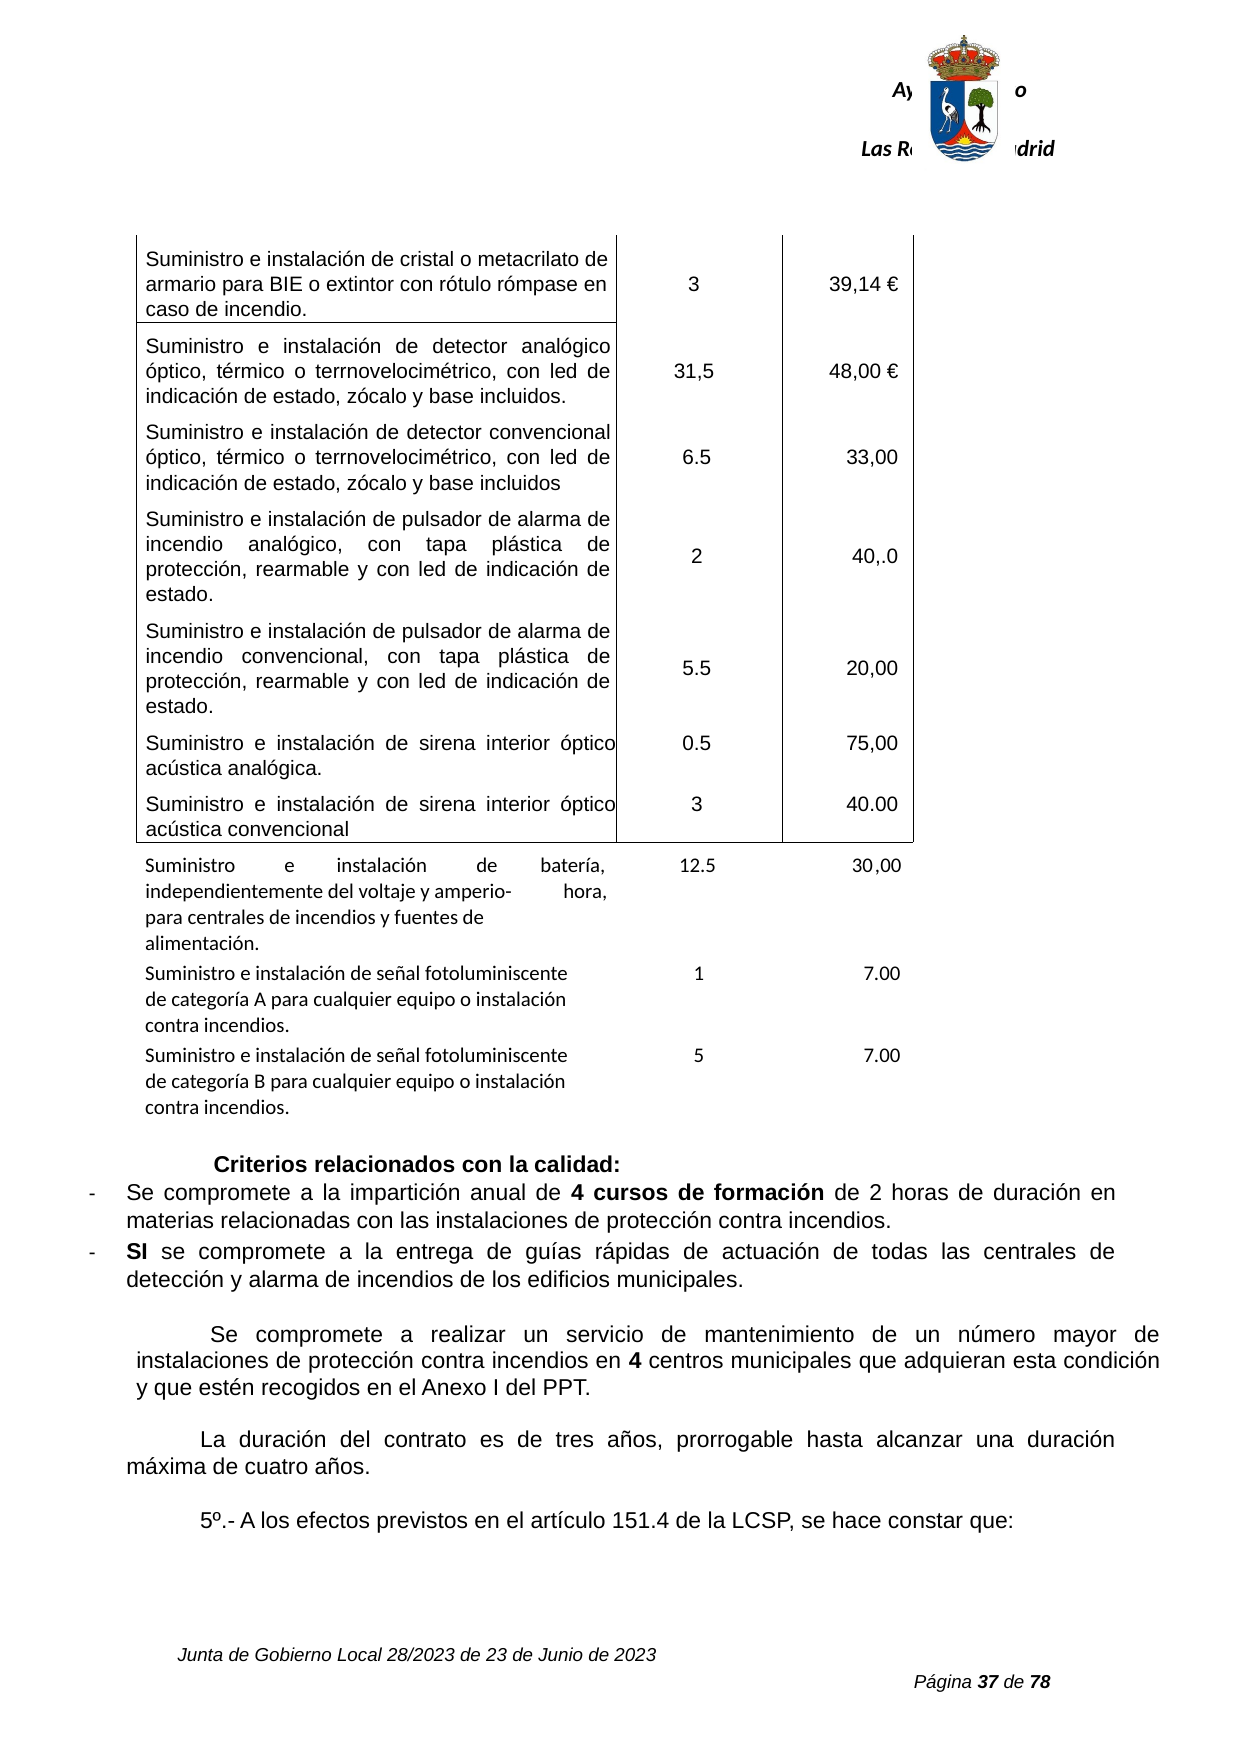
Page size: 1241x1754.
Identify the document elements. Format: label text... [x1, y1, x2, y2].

text Criterios relacionados con la calidad: [213, 1151, 1116, 1178]
table_cell Suministro e instalación de cristal o metacrilato de armario para BIE o extintor con rótulo rómpase en caso de incendio. [137, 240, 616, 322]
table_cell Suministro e instalación de detector convencional óptico, térmico o terrnovelocimétrico, con led de indicación de estado, zócalo y base incluidos [137, 413, 616, 495]
table_cell 33,00 [783, 413, 913, 495]
table_cell Suministro e instalación de detector analógico óptico, térmico o terrnovelocimétrico, con led de indicación de estado, zócalo y base incluidos. [137, 323, 616, 408]
text Se compromete a realizar un servicio de mantenimiento de un número mayor de instalaciones de protección contra incendios en 4 centros municipales que adquieran esta condición y que estén recogidos en el Anexo I del PPT. [136, 1321, 1161, 1400]
list Se compromete a la impartición anual de 4 cursos de formación de 2 horas de duración en materias relacionadas con las instalaciones de protección contra incendios. [88, 1178, 1116, 1233]
table_cell 40,.0 [783, 500, 913, 607]
table_cell 2 [617, 500, 782, 607]
table_cell 5.5 [617, 612, 782, 719]
table_cell 40.00 [783, 785, 913, 842]
list SI se compromete a la entrega de guías rápidas de actuación de todas las centrales de detección y alarma de incendios de los edificios municipales. [88, 1237, 1116, 1292]
table_cell Suministro e instalación de sirena interior óptico acústica analógica. [137, 723, 616, 780]
table_cell 75,00 [783, 723, 913, 780]
table_cell Suministro e instalación de sirena interior óptico acústica convencional [137, 785, 616, 842]
table_cell 31,5 [617, 327, 782, 408]
text 5º.- A los efectos previstos en el artículo 151.4 de la LCSP, se hace constar que: [200, 1507, 1116, 1534]
text La duración del contrato es de tres años, prorrogable hasta alcanzar una duración máxima de cuatro años. [126, 1426, 1116, 1479]
table_cell 3 [617, 240, 782, 322]
table_cell 20,00 [783, 612, 913, 719]
table_cell 48,00 € [783, 327, 913, 408]
table_cell Suministro e instalación de pulsador de alarma de incendio analógico, con tapa plástica de protección, rearmable y con led de indicación de estado. [137, 500, 616, 607]
table_cell 0.5 [617, 723, 782, 780]
table_cell Suministro e instalación de pulsador de alarma de incendio convencional, con tapa plástica de protección, rearmable y con led de indicación de estado. [137, 612, 616, 719]
table_cell 3 [617, 785, 782, 842]
table_cell 39,14 € [783, 240, 913, 322]
table_cell 6.5 [617, 413, 782, 495]
